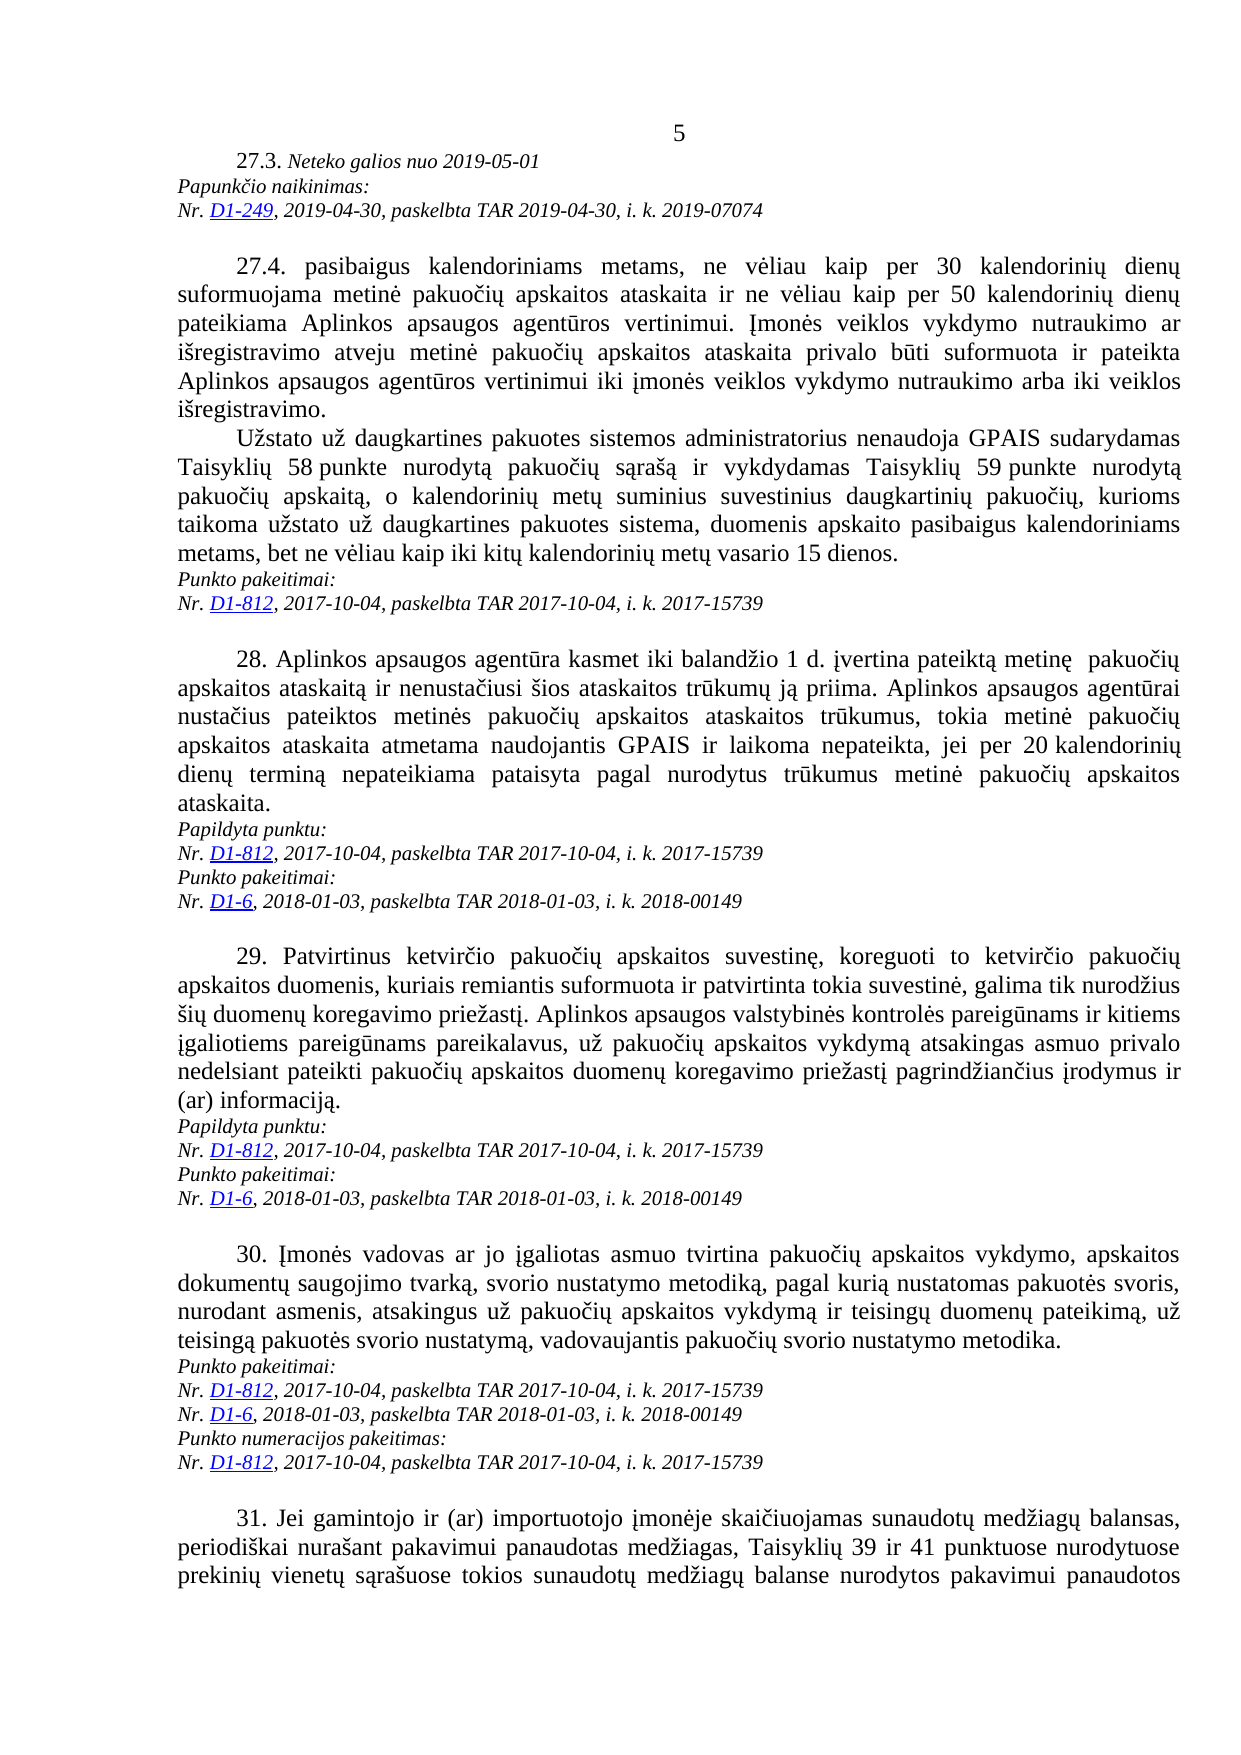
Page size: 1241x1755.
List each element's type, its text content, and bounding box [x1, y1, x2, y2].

text Užstato už daugkartines pakuotes sistemos administratorius nenaudoja GPAIS sudarydamas Taisyklių 58 punkte nurodytą pakuočių sąrašą ir vykdydamas Taisyklių 59 punkte nurodytą pakuočių apskaitą, o kalendorinių metų suminius suvestinius daugkartinių pakuočių, kurioms taikoma užstato už daugkartines pakuotes sistema, duomenis apskaito pasibaigus kalendoriniams metams, bet ne vėliau kaip iki kitų kalendorinių metų vasario 15 dienos. [177, 423, 1181, 567]
text 27.4. pasibaigus kalendoriniams metams, ne vėliau kaip per 30 kalendorinių dienų suformuojama metinė pakuočių apskaitos ataskaita ir ne vėliau kaip per 50 kalendorinių dienų pateikiama Aplinkos apsaugos agentūros vertinimui. Įmonės veiklos vykdymo nutraukimo ar išregistravimo atveju metinė pakuočių apskaitos ataskaita privalo būti suformuota ir pateikta Aplinkos apsaugos agentūros vertinimui iki įmonės veiklos vykdymo nutraukimo arba iki veiklos išregistravimo. [177, 251, 1181, 423]
text Nr. D1-6, 2018-01-03, paskelbta TAR 2018-01-03, i. k. 2018-00149 [177, 889, 1181, 913]
text 29. Patvirtinus ketvirčio pakuočių apskaitos suvestinę, koreguoti to ketvirčio pakuočių apskaitos duomenis, kuriais remiantis suformuota ir patvirtinta tokia suvestinė, galima tik nurodžius šių duomenų koregavimo priežastį. Aplinkos apsaugos valstybinės kontrolės pareigūnams ir kitiems įgaliotiems pareigūnams pareikalavus, už pakuočių apskaitos vykdymą atsakingas asmuo privalo nedelsiant pateikti pakuočių apskaitos duomenų koregavimo priežastį pagrindžiančius įrodymus ir (ar) informaciją. [177, 941, 1181, 1114]
text 28. Aplinkos apsaugos agentūra kasmet iki balandžio 1 d. įvertina pateiktą metinę pakuočių apskaitos ataskaitą ir nenustačiusi šios ataskaitos trūkumų ją priima. Aplinkos apsaugos agentūrai nustačius pateiktos metinės pakuočių apskaitos ataskaitos trūkumus, tokia metinė pakuočių apskaitos ataskaita atmetama naudojantis GPAIS ir laikoma nepateikta, jei per 20 kalendorinių dienų terminą nepateikiama pataisyta pagal nurodytus trūkumus metinė pakuočių apskaitos ataskaita. [177, 644, 1181, 816]
text Punkto pakeitimai: [177, 1354, 1181, 1378]
text Papunkčio naikinimas: [177, 174, 1181, 198]
text Nr. D1-812, 2017-10-04, paskelbta TAR 2017-10-04, i. k. 2017-15739 [177, 591, 1181, 615]
text 30. Įmonės vadovas ar jo įgaliotas asmuo tvirtina pakuočių apskaitos vykdymo, apskaitos dokumentų saugojimo tvarką, svorio nustatymo metodiką, pagal kurią nustatomas pakuotės svoris, nurodant asmenis, atsakingus už pakuočių apskaitos vykdymą ir teisingų duomenų pateikimą, už teisingą pakuotės svorio nustatymą, vadovaujantis pakuočių svorio nustatymo metodika. [177, 1239, 1181, 1354]
text 27.3. Neteko galios nuo 2019-05-01 [177, 148, 1181, 174]
text Nr. D1-6, 2018-01-03, paskelbta TAR 2018-01-03, i. k. 2018-00149 [177, 1402, 1181, 1426]
text Papildyta punktu: [177, 816, 1181, 841]
text Nr. D1-812, 2017-10-04, paskelbta TAR 2017-10-04, i. k. 2017-15739 [177, 1378, 1181, 1402]
text Nr. D1-812, 2017-10-04, paskelbta TAR 2017-10-04, i. k. 2017-15739 [177, 841, 1181, 864]
text Punkto numeracijos pakeitimas: [177, 1426, 1181, 1450]
text Punkto pakeitimai: [177, 1162, 1181, 1186]
text Nr. D1-6, 2018-01-03, paskelbta TAR 2018-01-03, i. k. 2018-00149 [177, 1186, 1181, 1210]
text Nr. D1-249, 2019-04-30, paskelbta TAR 2019-04-30, i. k. 2019-07074 [177, 198, 1181, 222]
text Papildyta punktu: [177, 1114, 1181, 1138]
text Punkto pakeitimai: [177, 567, 1181, 591]
text Nr. D1-812, 2017-10-04, paskelbta TAR 2017-10-04, i. k. 2017-15739 [177, 1450, 1181, 1474]
text 31. Jei gamintojo ir (ar) importuotojo įmonėje skaičiuojamas sunaudotų medžiagų balansas, periodiškai nurašant pakavimui panaudotas medžiagas, Taisyklių 39 ir 41 punktuose nurodytuose prekinių vienetų sąrašuose tokios sunaudotų medžiagų balanse nurodytos pakavimui panaudotos [177, 1503, 1181, 1589]
text Nr. D1-812, 2017-10-04, paskelbta TAR 2017-10-04, i. k. 2017-15739 [177, 1138, 1181, 1162]
text Punkto pakeitimai: [177, 864, 1181, 889]
